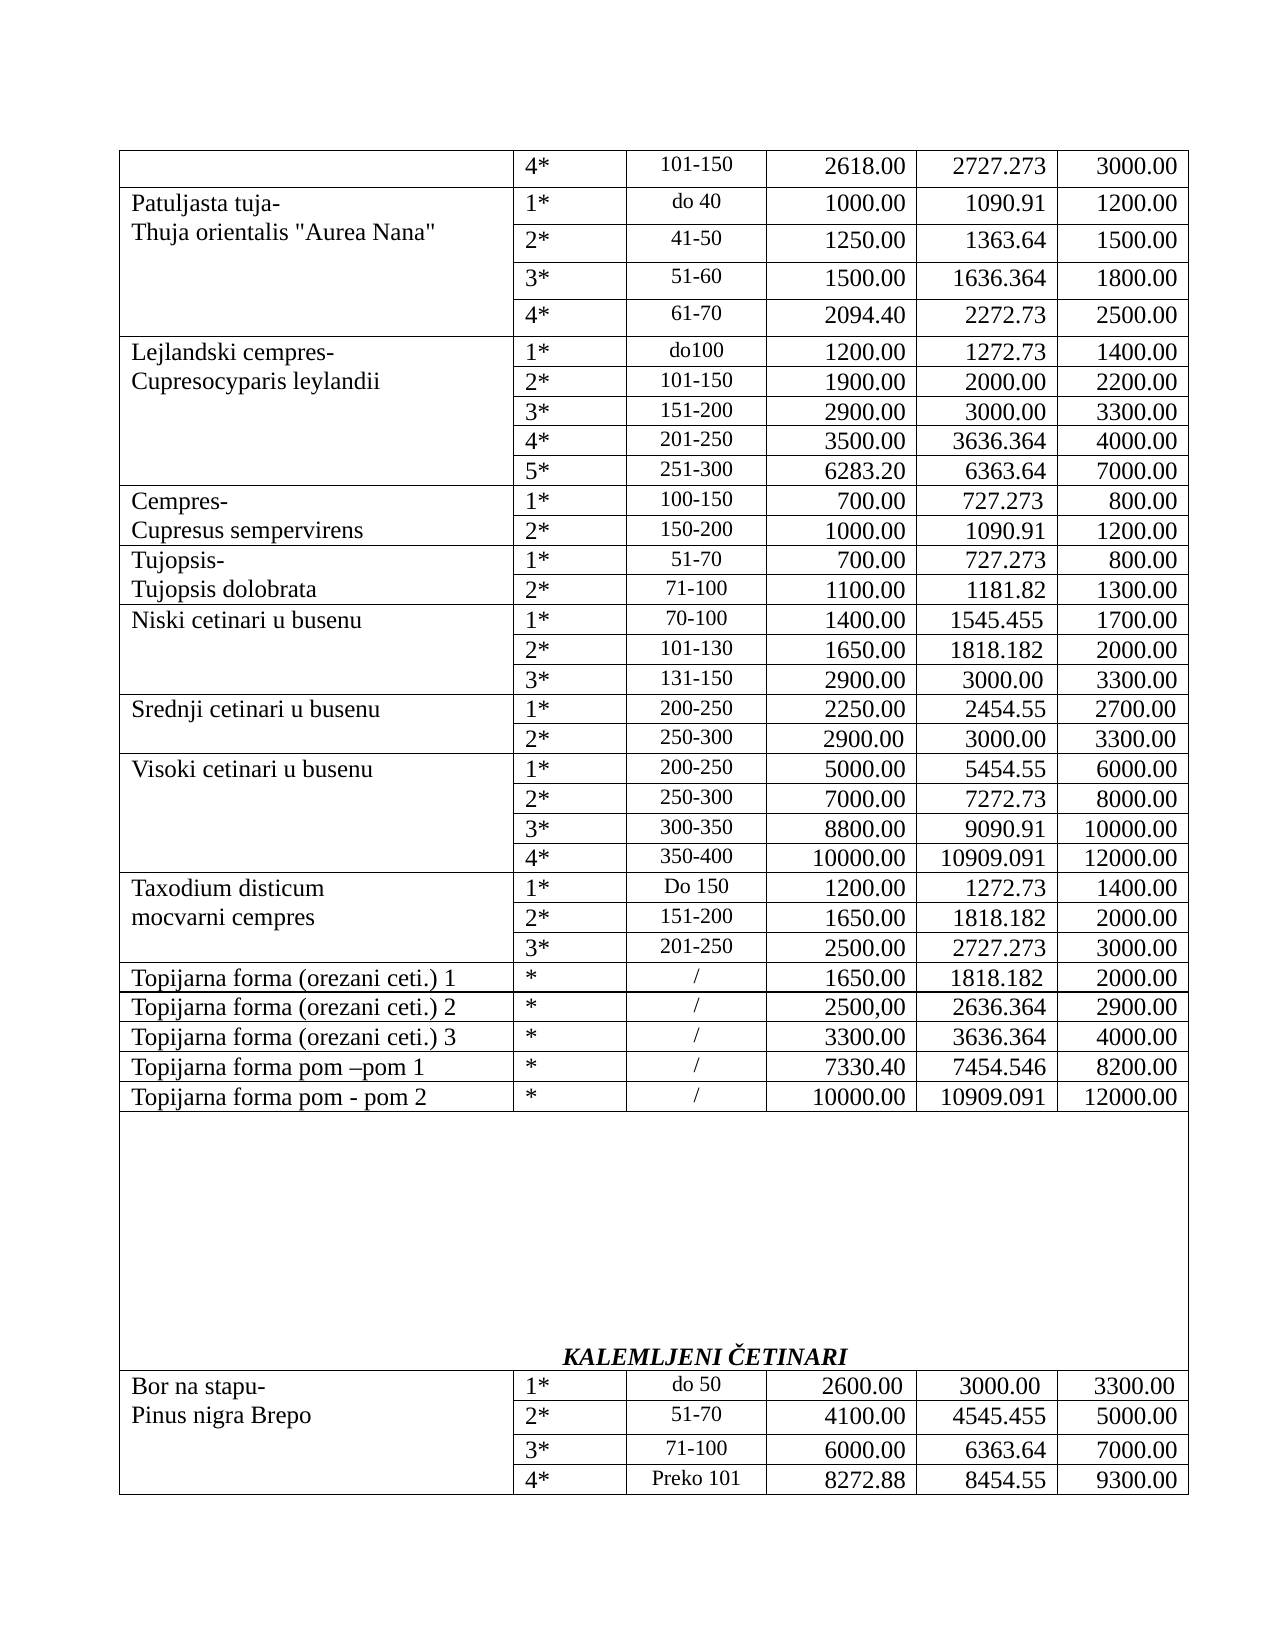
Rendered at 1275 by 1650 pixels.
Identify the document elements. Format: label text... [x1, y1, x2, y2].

table_cell / [627, 1052, 766, 1081]
table_cell 1400.00 [1058, 873, 1188, 902]
table_cell 3000.00 [917, 724, 1057, 753]
table_cell 7454.546 [917, 1052, 1057, 1081]
table_cell 3* [514, 933, 626, 962]
table_cell 2500,00 [767, 993, 916, 1021]
table_cell 4000.00 [1058, 1022, 1188, 1051]
table_cell 12000.00 [1058, 844, 1188, 872]
table_cell 700.00 [767, 546, 916, 574]
table_cell 1250.00 [767, 225, 916, 262]
table_cell 4* [514, 151, 626, 187]
table_cell 250-300 [627, 724, 766, 753]
table_cell 1545.455 [917, 605, 1057, 634]
table_cell 1* [514, 1371, 626, 1400]
table_cell Bor na stapu- Pinus nigra Brepo [120, 1371, 513, 1494]
table_cell / [627, 1022, 766, 1051]
table_cell 3300.00 [767, 1022, 916, 1051]
table_cell 8000.00 [1058, 784, 1188, 813]
table_cell 350-400 [627, 844, 766, 872]
table_cell 2* [514, 784, 626, 813]
table_cell 3* [514, 814, 626, 842]
table_cell 10000.00 [767, 1082, 916, 1111]
table_cell 2* [514, 1401, 626, 1434]
table_cell 1* [514, 337, 626, 366]
table_cell 2* [514, 903, 626, 932]
table_cell 4* [514, 300, 626, 336]
table_cell 2636.364 [917, 993, 1057, 1021]
table_cell 2727.273 [917, 933, 1057, 962]
table_cell 1400.00 [767, 605, 916, 634]
table_cell / [627, 963, 766, 991]
table_cell 1900.00 [767, 367, 916, 396]
table_cell 41-50 [627, 225, 766, 262]
table_cell 10909.091 [917, 1082, 1057, 1111]
table_cell 2900.00 [767, 665, 916, 693]
table_cell 201-250 [627, 426, 766, 455]
table_cell 2900.00 [767, 724, 916, 753]
table_cell 1650.00 [767, 635, 916, 664]
table_cell 1272.73 [917, 873, 1057, 902]
table_cell 101-150 [627, 151, 766, 187]
table_cell 1800.00 [1058, 263, 1188, 299]
table_cell 1200.00 [1058, 516, 1188, 544]
table_cell 10000.00 [767, 844, 916, 872]
table_cell 61-70 [627, 300, 766, 336]
table_cell 1300.00 [1058, 575, 1188, 604]
table_cell 2454.55 [917, 695, 1057, 723]
table_cell 251-300 [627, 456, 766, 485]
table_cell 1650.00 [767, 903, 916, 932]
table_cell 1818.182 [917, 635, 1057, 664]
table_cell 1400.00 [1058, 337, 1188, 366]
table_cell 3000.00 [917, 397, 1057, 425]
table_cell 300-350 [627, 814, 766, 842]
table_cell 1636.364 [917, 263, 1057, 299]
table_cell 2500.00 [767, 933, 916, 962]
table_cell 7000.00 [767, 784, 916, 813]
table_cell Visoki cetinari u busenu [120, 754, 513, 872]
table_cell 250-300 [627, 784, 766, 813]
table_cell 8454.55 [917, 1465, 1057, 1494]
table_cell Topijarna forma (orezani ceti.) 2 [120, 993, 513, 1021]
table_cell 1272.73 [917, 337, 1057, 366]
table_cell Tujopsis- Tujopsis dolobrata [120, 546, 513, 604]
table_cell 3* [514, 263, 626, 299]
table_cell 71-100 [627, 575, 766, 604]
table_cell 100-150 [627, 486, 766, 515]
table_cell Srednji cetinari u busenu [120, 695, 513, 753]
table_cell 3300.00 [1058, 724, 1188, 753]
table_cell 3636.364 [917, 1022, 1057, 1051]
table_cell do 40 [627, 188, 766, 224]
table_cell 70-100 [627, 605, 766, 634]
table_cell KALEMLJENI ČETINARI [120, 1112, 1188, 1370]
table_cell 2618.00 [767, 151, 916, 187]
table_cell 6000.00 [767, 1435, 916, 1464]
table_cell 1100.00 [767, 575, 916, 604]
table_cell 1* [514, 486, 626, 515]
table_cell 2000.00 [917, 367, 1057, 396]
table_cell 6363.64 [917, 1435, 1057, 1464]
table_cell 2* [514, 516, 626, 544]
table_cell 3* [514, 665, 626, 693]
table_cell 2272.73 [917, 300, 1057, 336]
table_cell 1500.00 [1058, 225, 1188, 262]
table_cell 12000.00 [1058, 1082, 1188, 1111]
table_cell 200-250 [627, 754, 766, 783]
table_cell 2000.00 [1058, 635, 1188, 664]
table_cell 7330.40 [767, 1052, 916, 1081]
table_cell 1818.182 [917, 963, 1057, 991]
table_cell 1* [514, 188, 626, 224]
table_cell * [514, 993, 626, 1021]
table_cell 727.273 [917, 546, 1057, 574]
table_cell 1200.00 [767, 337, 916, 366]
table_cell 3* [514, 397, 626, 425]
table_cell * [514, 963, 626, 991]
table_cell 1200.00 [1058, 188, 1188, 224]
table_cell 5454.55 [917, 754, 1057, 783]
table_cell 8200.00 [1058, 1052, 1188, 1081]
table_cell 2* [514, 575, 626, 604]
table_cell 727.273 [917, 486, 1057, 515]
table_cell 1650.00 [767, 963, 916, 991]
table_cell 8272.88 [767, 1465, 916, 1494]
table_cell 6283.20 [767, 456, 916, 485]
table_cell 2* [514, 724, 626, 753]
table_cell * [514, 1052, 626, 1081]
table_cell 101-150 [627, 367, 766, 396]
table_cell 1000.00 [767, 188, 916, 224]
table_cell 700.00 [767, 486, 916, 515]
table_cell 800.00 [1058, 486, 1188, 515]
table_cell 8800.00 [767, 814, 916, 842]
table_cell 1* [514, 754, 626, 783]
table_cell do100 [627, 337, 766, 366]
table_cell Topijarna forma (orezani ceti.) 1 [120, 963, 513, 991]
table_cell 7000.00 [1058, 456, 1188, 485]
table_cell 1090.91 [917, 188, 1057, 224]
table_cell Preko 101 [627, 1465, 766, 1494]
table_cell 151-200 [627, 903, 766, 932]
table_cell 5000.00 [1058, 1401, 1188, 1434]
table_cell 5* [514, 456, 626, 485]
table_cell 7000.00 [1058, 1435, 1188, 1464]
table_cell * [514, 1022, 626, 1051]
table_cell 3000.00 [1058, 933, 1188, 962]
table_cell * [514, 1082, 626, 1111]
table_cell 200-250 [627, 695, 766, 723]
table_cell 1090.91 [917, 516, 1057, 544]
table_cell 3000.00 [1058, 151, 1188, 187]
table_cell 9300.00 [1058, 1465, 1188, 1494]
table_cell 1000.00 [767, 516, 916, 544]
table_cell 4000.00 [1058, 426, 1188, 455]
table_cell 71-100 [627, 1435, 766, 1464]
table_cell 6000.00 [1058, 754, 1188, 783]
table_cell 1* [514, 695, 626, 723]
table_cell 7272.73 [917, 784, 1057, 813]
table_cell Lejlandski cempres- Cupresocyparis leylandii [120, 337, 513, 485]
table_cell 2700.00 [1058, 695, 1188, 723]
table_cell 1* [514, 605, 626, 634]
table_cell 2094.40 [767, 300, 916, 336]
table_cell 2900.00 [1058, 993, 1188, 1021]
table_cell 1* [514, 873, 626, 902]
table_cell 1* [514, 546, 626, 574]
table_cell 2900.00 [767, 397, 916, 425]
table_cell 3000.00 [917, 1371, 1057, 1400]
table_cell Taxodium disticum mocvarni cempres [120, 873, 513, 962]
table_cell Topijarna forma pom - pom 2 [120, 1082, 513, 1111]
table_cell 150-200 [627, 516, 766, 544]
table_cell 3* [514, 1435, 626, 1464]
table_cell 2* [514, 225, 626, 262]
table_cell 2250.00 [767, 695, 916, 723]
table_cell 2727.273 [917, 151, 1057, 187]
table_cell 1181.82 [917, 575, 1057, 604]
table_cell 2200.00 [1058, 367, 1188, 396]
table_cell 2* [514, 635, 626, 664]
table_cell 2000.00 [1058, 963, 1188, 991]
table_cell 3000.00 [917, 665, 1057, 693]
table_cell Patuljasta tuja- Thuja orientalis "Aurea Nana" [120, 188, 513, 336]
table_cell 2500.00 [1058, 300, 1188, 336]
table_cell 4* [514, 426, 626, 455]
table_cell 6363.64 [917, 456, 1057, 485]
table_cell 2000.00 [1058, 903, 1188, 932]
table_cell 2600.00 [767, 1371, 916, 1400]
table_cell 1818.182 [917, 903, 1057, 932]
table_cell 131-150 [627, 665, 766, 693]
table_cell 3500.00 [767, 426, 916, 455]
table_cell 3300.00 [1058, 1371, 1188, 1400]
table_cell 1200.00 [767, 873, 916, 902]
table_cell 5000.00 [767, 754, 916, 783]
table_cell 1700.00 [1058, 605, 1188, 634]
table_cell do 50 [627, 1371, 766, 1400]
table_cell 201-250 [627, 933, 766, 962]
table_cell Topijarna forma (orezani ceti.) 3 [120, 1022, 513, 1051]
table_cell 1363.64 [917, 225, 1057, 262]
table_cell 101-130 [627, 635, 766, 664]
table_cell 4* [514, 844, 626, 872]
table_cell 51-70 [627, 1401, 766, 1434]
table_cell / [627, 993, 766, 1021]
table_cell Cempres- Cupresus sempervirens [120, 486, 513, 544]
table_cell / [627, 1082, 766, 1111]
table_cell 51-70 [627, 546, 766, 574]
table_cell 1500.00 [767, 263, 916, 299]
table_cell 10909.091 [917, 844, 1057, 872]
table_cell Niski cetinari u busenu [120, 605, 513, 693]
table_cell 10000.00 [1058, 814, 1188, 842]
table_cell Topijarna forma pom –pom 1 [120, 1052, 513, 1081]
table_cell Do 150 [627, 873, 766, 902]
table_cell 3300.00 [1058, 665, 1188, 693]
table_cell 800.00 [1058, 546, 1188, 574]
table_cell 3300.00 [1058, 397, 1188, 425]
table_cell 151-200 [627, 397, 766, 425]
table_cell 3636.364 [917, 426, 1057, 455]
table_cell 51-60 [627, 263, 766, 299]
table_cell 2* [514, 367, 626, 396]
table_cell 9090.91 [917, 814, 1057, 842]
table_cell 4545.455 [917, 1401, 1057, 1434]
table_cell 4100.00 [767, 1401, 916, 1434]
table_cell 4* [514, 1465, 626, 1494]
